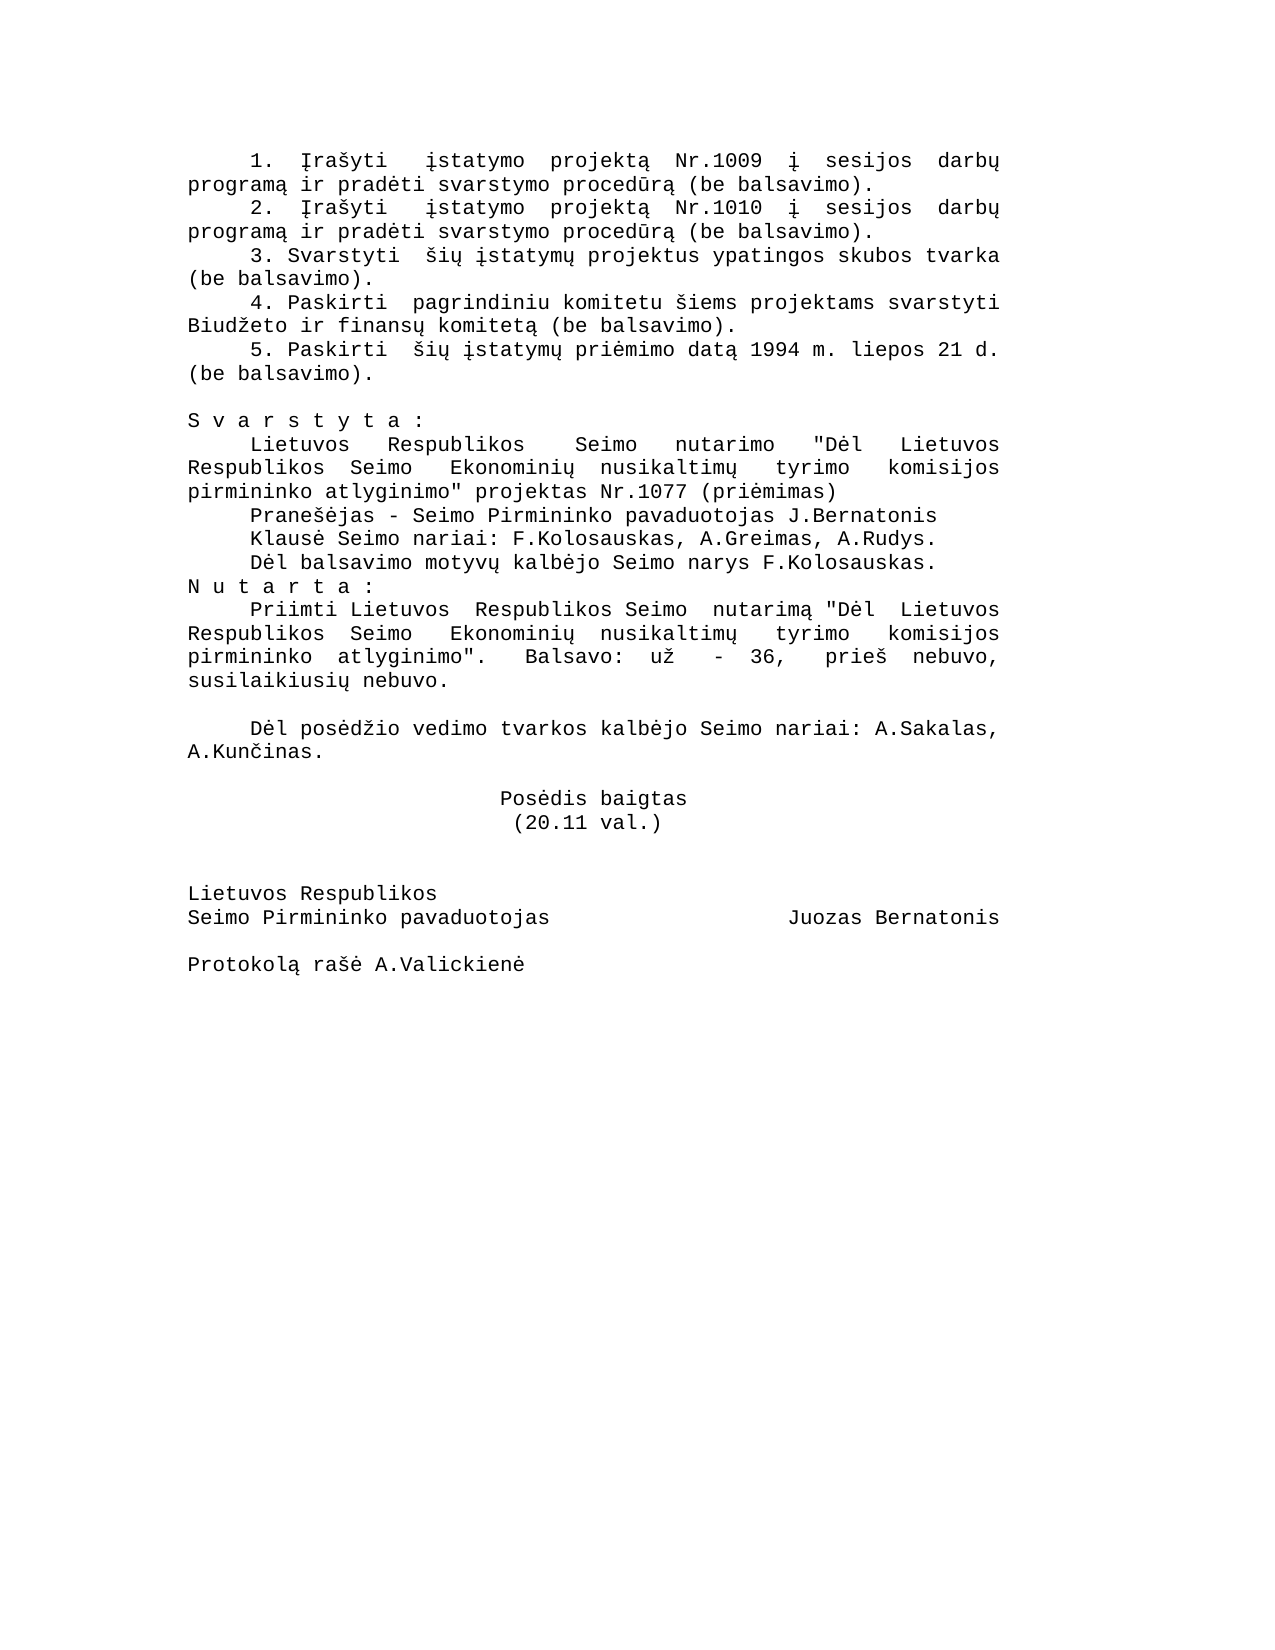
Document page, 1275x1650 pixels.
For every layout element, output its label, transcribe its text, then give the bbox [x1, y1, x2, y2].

text Pranešėjas - Seimo Pirmininko pavaduotojas J.Bernatonis [187, 505, 1087, 528]
text (20.11 val.) [187, 812, 1087, 836]
text Dėl posėdžio vedimo tvarkos kalbėjo Seimo nariai: A.Sakalas, [187, 717, 1087, 741]
text Protokolą rašė A.Valickienė [187, 954, 1087, 978]
text 4. Paskirti pagrindiniu komitetu šiems projektams svarstyti [187, 292, 1087, 316]
text N u t a r t a : [187, 576, 1087, 599]
text Seimo Pirmininko pavaduotojas Juozas Bernatonis [187, 907, 1087, 930]
text (be balsavimo). [187, 268, 1087, 292]
text Lietuvos Respublikos [187, 883, 1087, 907]
text Biudžeto ir finansų komitetą (be balsavimo). [187, 316, 1087, 339]
text 3. Svarstyti šių įstatymų projektus ypatingos skubos tvarka [187, 244, 1087, 268]
text pirmininko atlyginimo" projektas Nr.1077 (priėmimas) [187, 481, 1087, 505]
text Priimti Lietuvos Respublikos Seimo nutarimą "Dėl Lietuvos [187, 599, 1087, 623]
text Respublikos Seimo Ekonominių nusikaltimų tyrimo komisijos [187, 623, 1087, 647]
text A.Kunčinas. [187, 741, 1087, 765]
text Respublikos Seimo Ekonominių nusikaltimų tyrimo komisijos [187, 457, 1087, 481]
text Dėl balsavimo motyvų kalbėjo Seimo narys F.Kolosauskas. [187, 552, 1087, 576]
text Klausė Seimo nariai: F.Kolosauskas, A.Greimas, A.Rudys. [187, 528, 1087, 552]
text (be balsavimo). [187, 363, 1087, 386]
text programą ir pradėti svarstymo procedūrą (be balsavimo). [187, 174, 1087, 197]
text programą ir pradėti svarstymo procedūrą (be balsavimo). [187, 221, 1087, 244]
text Lietuvos Respublikos Seimo nutarimo "Dėl Lietuvos [187, 434, 1087, 457]
text 5. Paskirti šių įstatymų priėmimo datą 1994 m. liepos 21 d. [187, 339, 1087, 363]
text S v a r s t y t a : [187, 410, 1087, 434]
text 1. Įrašyti įstatymo projektą Nr.1009 į sesijos darbų [187, 150, 1087, 174]
text Posėdis baigtas [187, 788, 1087, 812]
text 2. Įrašyti įstatymo projektą Nr.1010 į sesijos darbų [187, 197, 1087, 221]
text pirmininko atlyginimo". Balsavo: už - 36, prieš nebuvo, [187, 647, 1087, 670]
text susilaikiusių nebuvo. [187, 670, 1087, 694]
